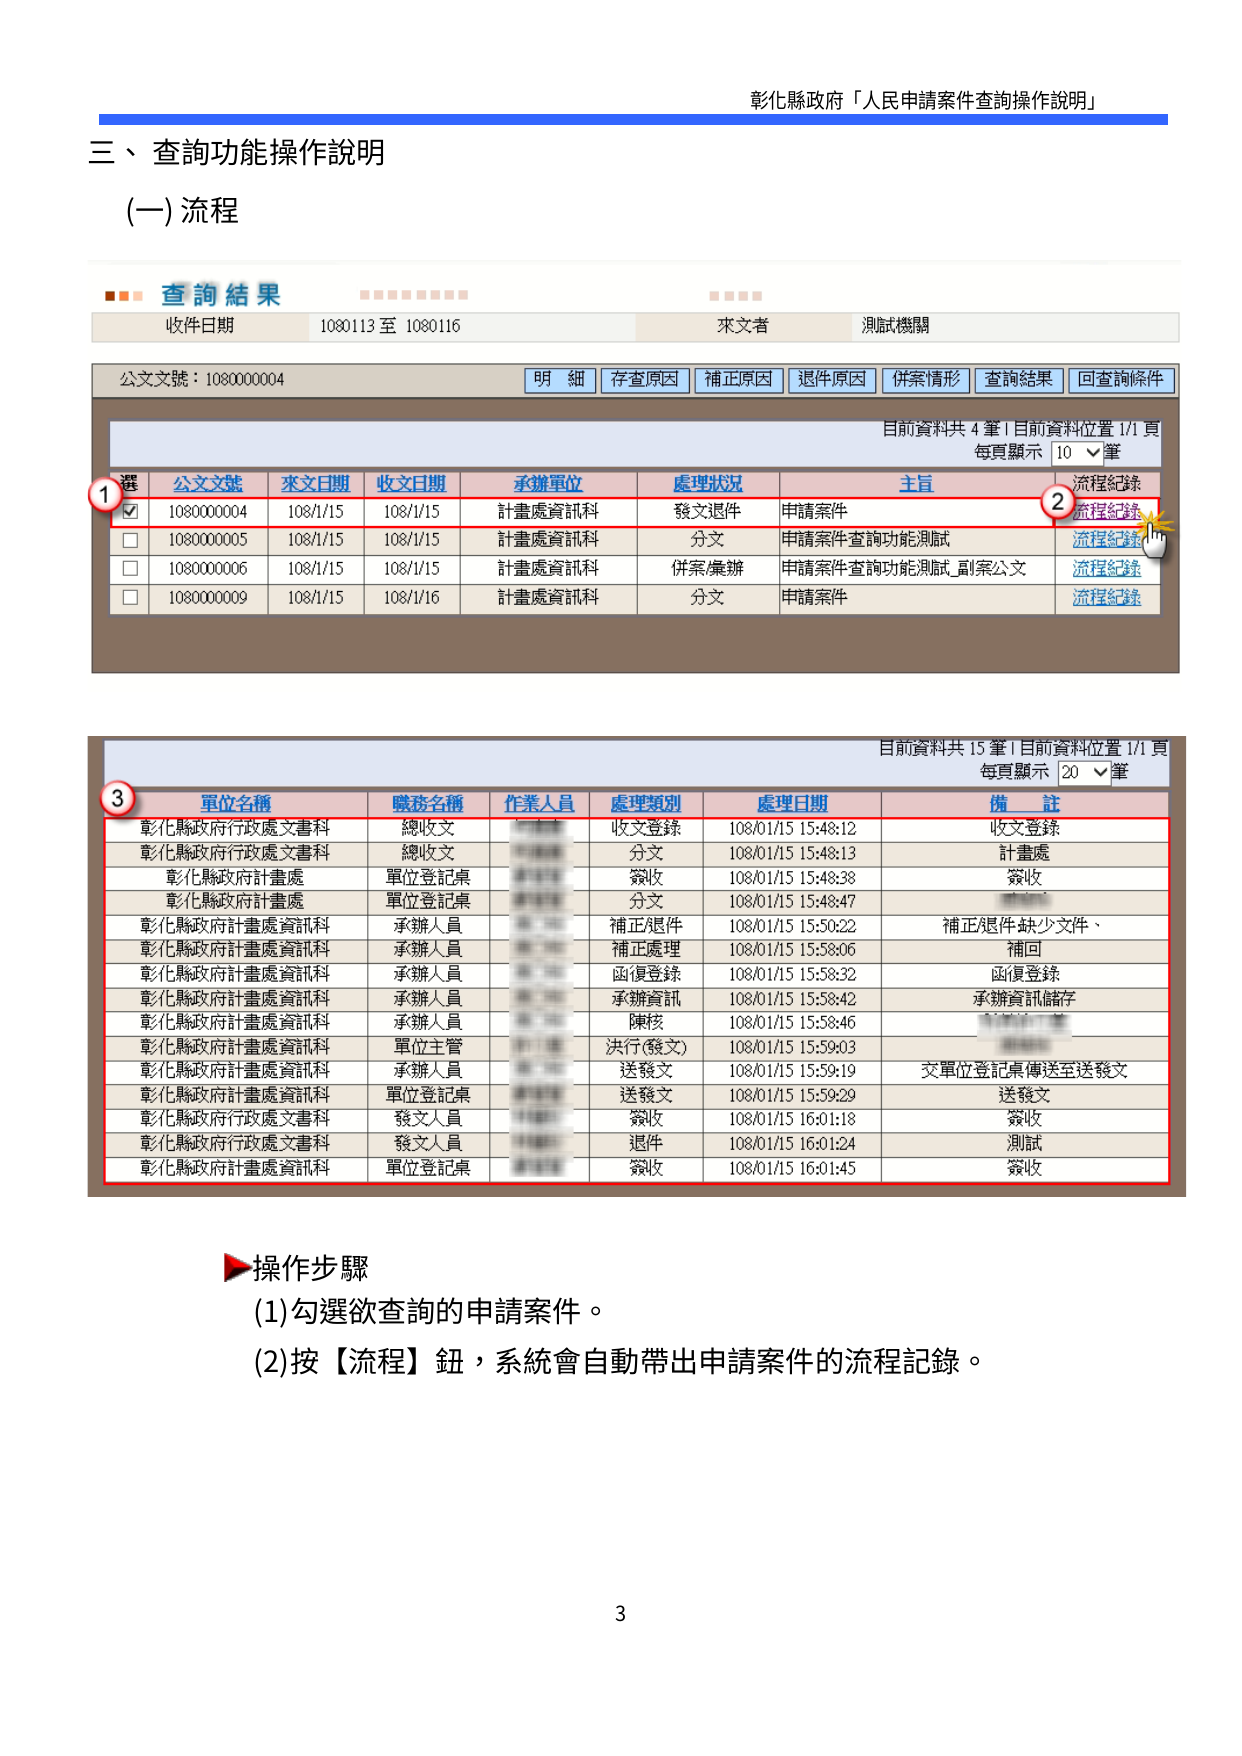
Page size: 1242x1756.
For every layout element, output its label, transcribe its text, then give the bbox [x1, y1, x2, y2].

text 操作步驟 [252, 1238, 1192, 1289]
text 三、 查詢功能操作說明 [87, 128, 1192, 173]
text (2)按【流程】鈕，系統會自動帶出申請案件的流程記錄。 [254, 1331, 1192, 1383]
text (一) 流程 [125, 187, 1192, 229]
text (1)勾選欲查詢的申請案件。 [254, 1289, 1192, 1331]
